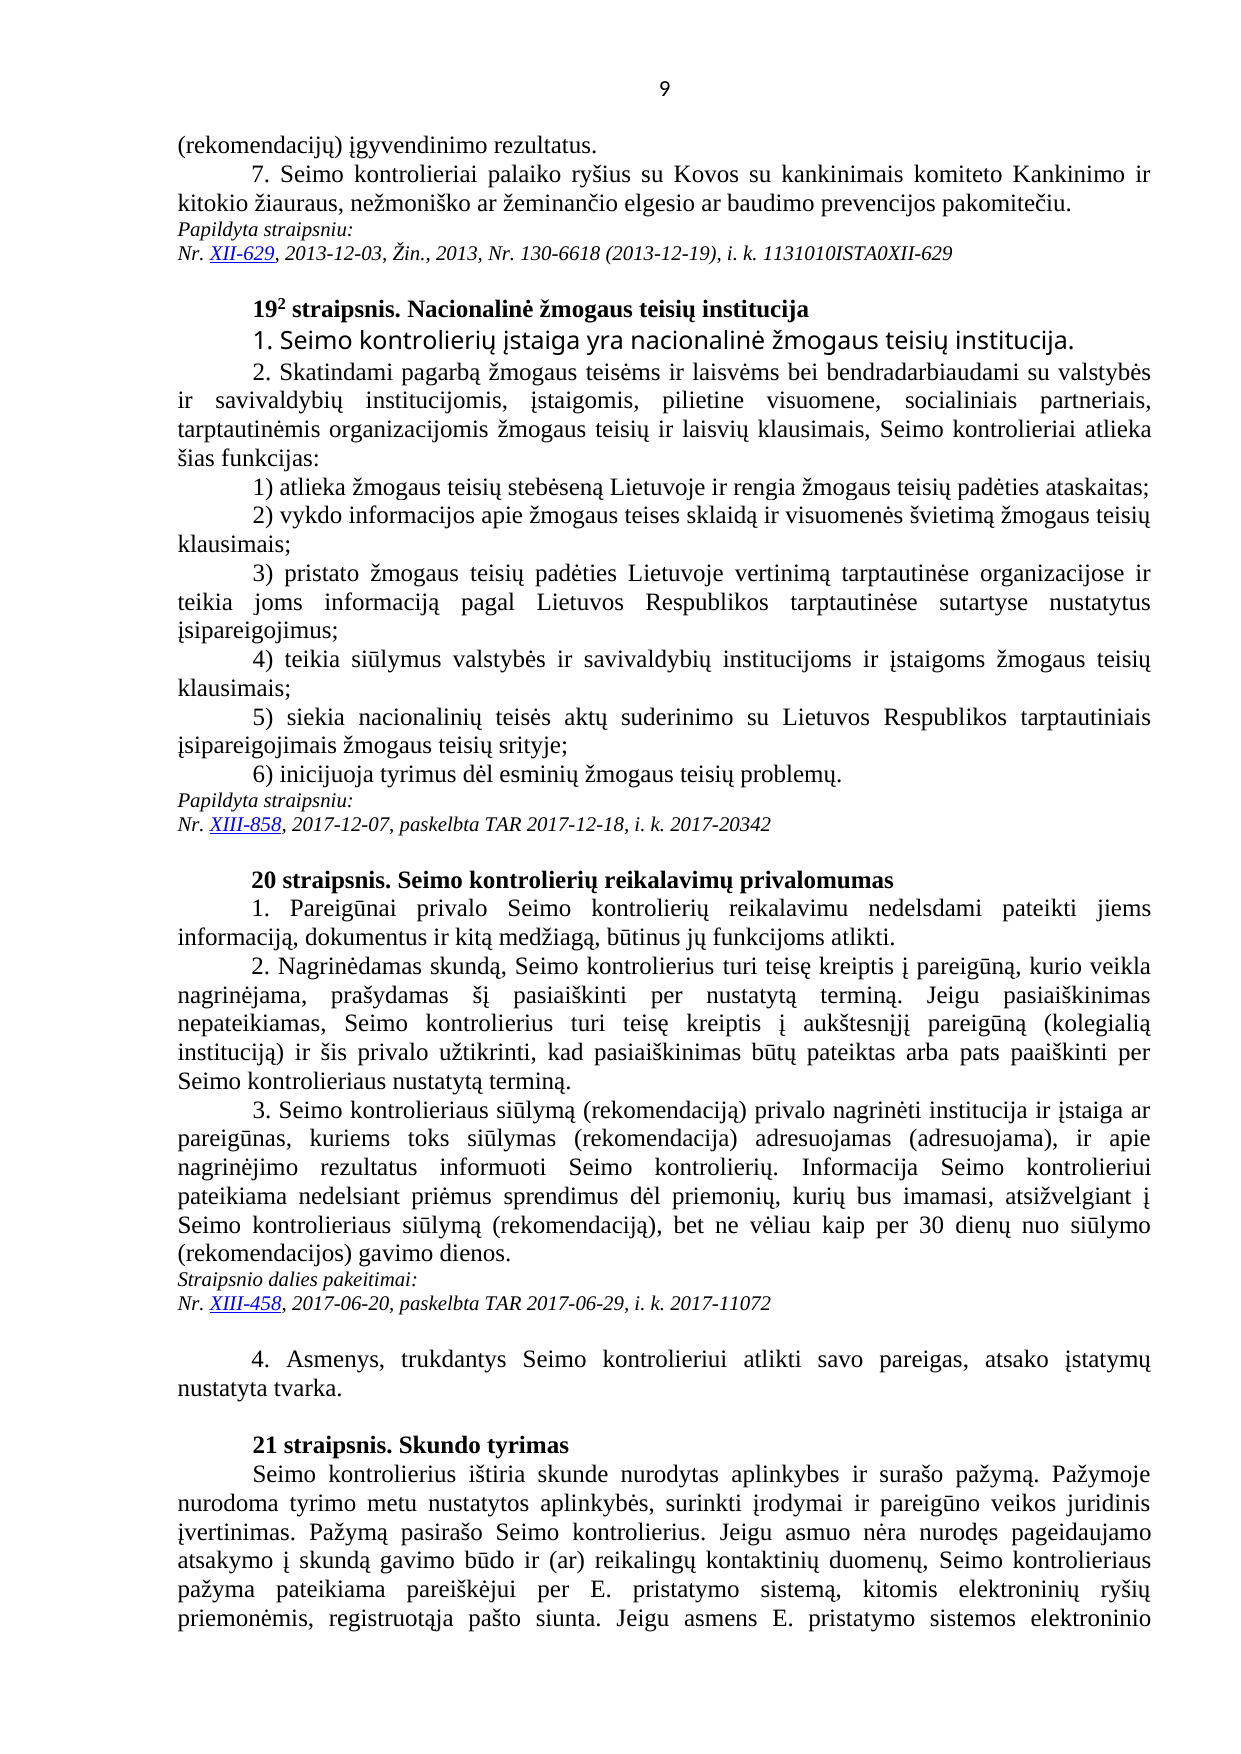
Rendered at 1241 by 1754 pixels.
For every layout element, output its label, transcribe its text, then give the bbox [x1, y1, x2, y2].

text Nr. XIII-458, 2017-06-20, paskelbta TAR 2017-06-29, i. k. 2017-11072 [177, 1291, 1152, 1315]
text Papildyta straipsniu: [177, 788, 1152, 812]
text Seimo kontrolierius ištiria skunde nurodytas aplinkybes ir surašo pažymą. Pažymoje nurodoma tyrimo metu nustatytos aplinkybės, surinkti įrodymai ir pareigūno veikos juridinis įvertinimas. Pažymą pasirašo Seimo kontrolierius. Jeigu asmuo nėra nurodęs pageidaujamo atsakymo į skundą gavimo būdo ir (ar) reikalingų kontaktinių duomenų, Seimo kontrolieriaus pažyma pateikiama pareiškėjui per E. pristatymo sistemą, kitomis elektroninių ryšių priemonėmis, registruotąja pašto siunta. Jeigu asmens E. pristatymo sistemos elektroninio [177, 1459, 1152, 1632]
text Nr. XIII-858, 2017-12-07, paskelbta TAR 2017-12-18, i. k. 2017-20342 [177, 812, 1152, 836]
text 4) teikia siūlymus valstybės ir savivaldybių institucijoms ir įstaigoms žmogaus teisių klausimais; [177, 644, 1152, 702]
text Nr. XII-629, 2013-12-03, Žin., 2013, Nr. 130-6618 (2013-12-19), i. k. 1131010ISTA0XII-629 [177, 241, 1152, 265]
text 1) atlieka žmogaus teisių stebėseną Lietuvoje ir rengia žmogaus teisių padėties ataskaitas; [177, 472, 1152, 500]
text 1. Pareigūnai privalo Seimo kontrolierių reikalavimu nedelsdami pateikti jiems informaciją, dokumentus ir kitą medžiagą, būtinus jų funkcijoms atlikti. [177, 893, 1152, 951]
text 3) pristato žmogaus teisių padėties Lietuvoje vertinimą tarptautinėse organizacijose ir teikia joms informaciją pagal Lietuvos Respublikos tarptautinėse sutartyse nustatytus įsipareigojimus; [177, 558, 1152, 644]
text 5) siekia nacionalinių teisės aktų suderinimo su Lietuvos Respublikos tarptautiniais įsipareigojimais žmogaus teisių srityje; [177, 702, 1152, 759]
text (rekomendacijų) įgyvendinimo rezultatus. [177, 131, 1152, 159]
text 2) vykdo informacijos apie žmogaus teises sklaidą ir visuomenės švietimą žmogaus teisių klausimais; [177, 500, 1152, 558]
text Straipsnio dalies pakeitimai: [177, 1267, 1152, 1291]
text 6) inicijuoja tyrimus dėl esminių žmogaus teisių problemų. [177, 759, 1152, 788]
text 2. Nagrinėdamas skundą, Seimo kontrolierius turi teisę kreiptis į pareigūną, kurio veikla nagrinėjama, prašydamas šį pasiaiškinti per nustatytą terminą. Jeigu pasiaiškinimas nepateikiamas, Seimo kontrolierius turi teisę kreiptis į aukštesnįjį pareigūną (kolegialią instituciją) ir šis privalo užtikrinti, kad pasiaiškinimas būtų pateiktas arba pats paaiškinti per Seimo kontrolieriaus nustatytą terminą. [177, 951, 1152, 1095]
text 192 straipsnis. Nacionalinė žmogaus teisių institucija [177, 294, 1152, 322]
text 4. Asmenys, trukdantys Seimo kontrolieriui atlikti savo pareigas, atsako įstatymų nustatyta tvarka. [177, 1344, 1152, 1402]
text 2. Skatindami pagarbą žmogaus teisėms ir laisvėms bei bendradarbiaudami su valstybės ir savivaldybių institucijomis, įstaigomis, pilietine visuomene, socialiniais partneriais, tarptautinėmis organizacijomis žmogaus teisių ir laisvių klausimais, Seimo kontrolieriai atlieka šias funkcijas: [177, 357, 1152, 472]
text 3. Seimo kontrolieriaus siūlymą (rekomendaciją) privalo nagrinėti institucija ir įstaiga ar pareigūnas, kuriems toks siūlymas (rekomendacija) adresuojamas (adresuojama), ir apie nagrinėjimo rezultatus informuoti Seimo kontrolierių. Informacija Seimo kontrolieriui pateikiama nedelsiant priėmus sprendimus dėl priemonių, kurių bus imamasi, atsižvelgiant į Seimo kontrolieriaus siūlymą (rekomendaciją), bet ne vėliau kaip per 30 dienų nuo siūlymo (rekomendacijos) gavimo dienos. [177, 1095, 1152, 1267]
text 7. Seimo kontrolieriai palaiko ryšius su Kovos su kankinimais komiteto Kankinimo ir kitokio žiauraus, nežmoniško ar žeminančio elgesio ar baudimo prevencijos pakomitečiu. [177, 159, 1152, 217]
text 21 straipsnis. Skundo tyrimas [177, 1430, 1152, 1459]
text Papildyta straipsniu: [177, 217, 1152, 241]
text 20 straipsnis. Seimo kontrolierių reikalavimų privalomumas [177, 865, 1152, 893]
text 1. Seimo kontrolierių įstaiga yra nacionalinė žmogaus teisių institucija. [252, 322, 1152, 357]
